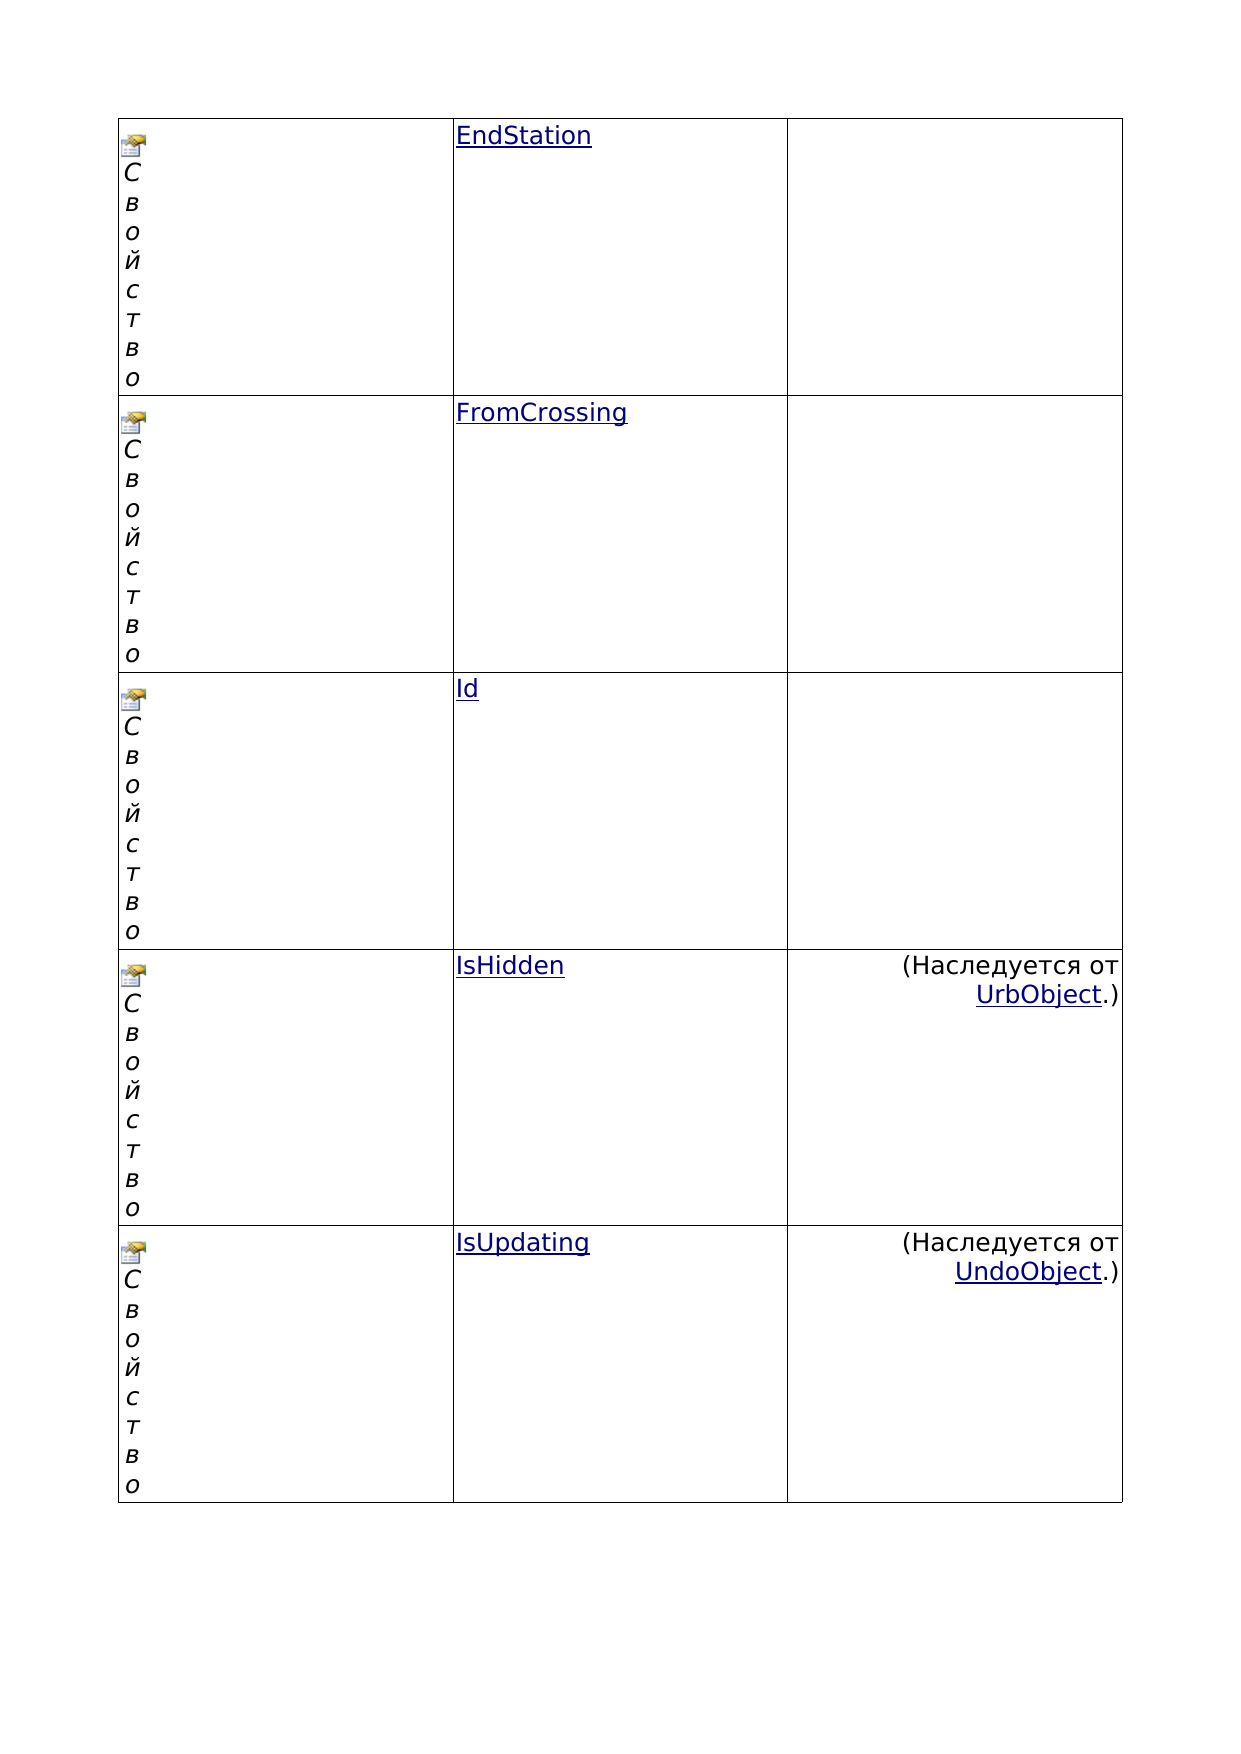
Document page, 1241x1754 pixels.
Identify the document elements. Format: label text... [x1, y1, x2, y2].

picture [121, 1240, 147, 1266]
table_cell [119, 673, 453, 948]
picture [121, 133, 147, 159]
table_cell [788, 396, 1122, 672]
picture [121, 410, 147, 436]
table_cell [788, 673, 1122, 948]
table_cell [119, 119, 453, 395]
table_cell Id [454, 673, 787, 948]
table_cell FromCrossing [454, 396, 787, 672]
table_cell [788, 119, 1122, 395]
table_cell [119, 396, 453, 672]
table_cell EndStation [454, 119, 787, 395]
picture [121, 963, 147, 989]
picture [121, 687, 147, 713]
table_cell [119, 1226, 453, 1502]
table_cell (Наследуется от UrbObject.) [788, 950, 1122, 1225]
table_cell (Наследуется от UndoObject.) [788, 1226, 1122, 1502]
table_cell IsUpdating [454, 1226, 787, 1502]
table_cell [119, 950, 453, 1225]
table_cell IsHidden [454, 950, 787, 1225]
